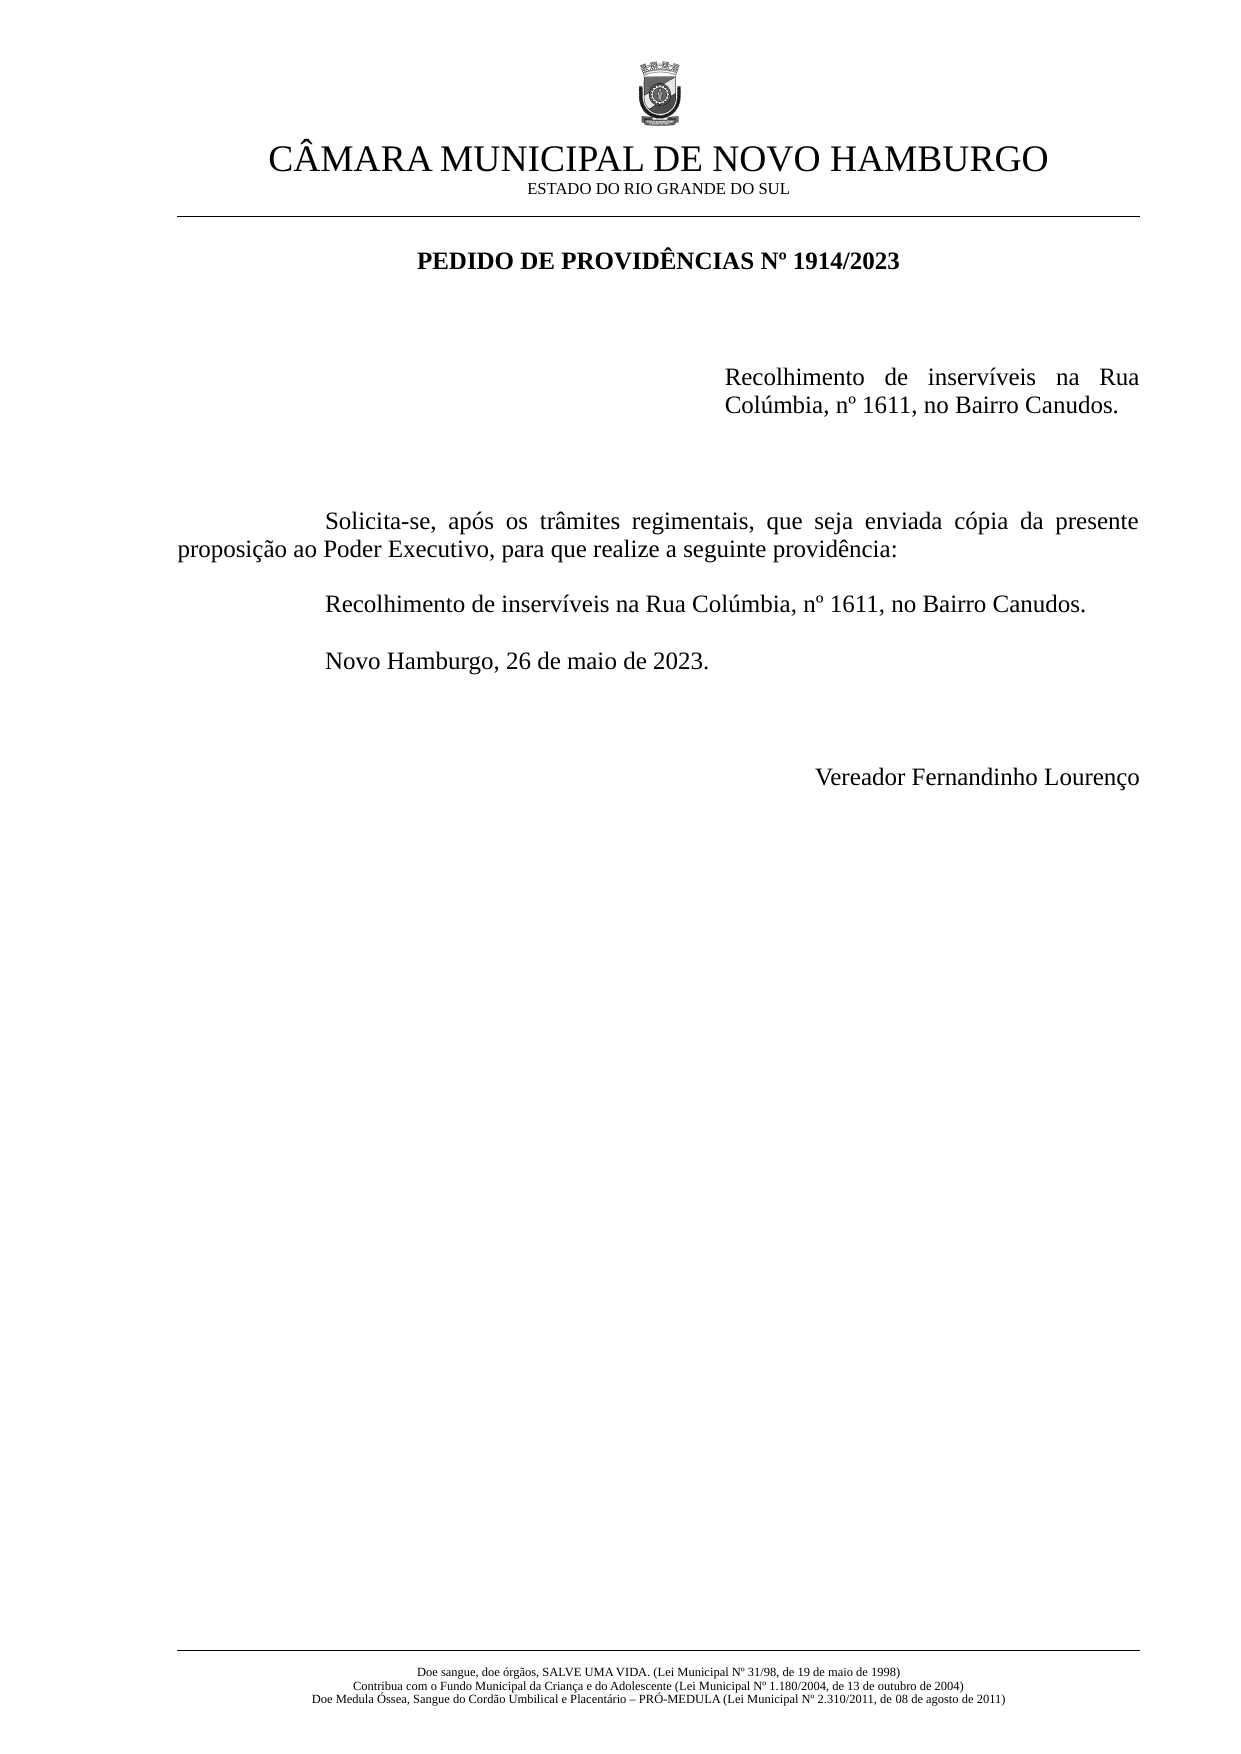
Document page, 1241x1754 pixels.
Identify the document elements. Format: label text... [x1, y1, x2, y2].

text Vereador Fernandinho Lourenço [649, 763, 1140, 791]
list Recolhimento de inservíveis na Rua Colúmbia, nº 1611, no Bairro Canudos. [687, 363, 1140, 418]
text Solicita-se, após os trâmites regimentais, que seja enviada cópia da presente proposição ao Poder Executivo, para que realize a seguinte providência: [177, 507, 1140, 562]
text PEDIDO DE PROVIDÊNCIAS Nº 1914/2023 [177, 247, 1140, 274]
text Novo Hamburgo, 26 de maio de 2023. [177, 647, 1140, 675]
list Recolhimento de inservíveis na Rua Colúmbia, nº 1611, no Bairro Canudos. [177, 590, 1140, 618]
